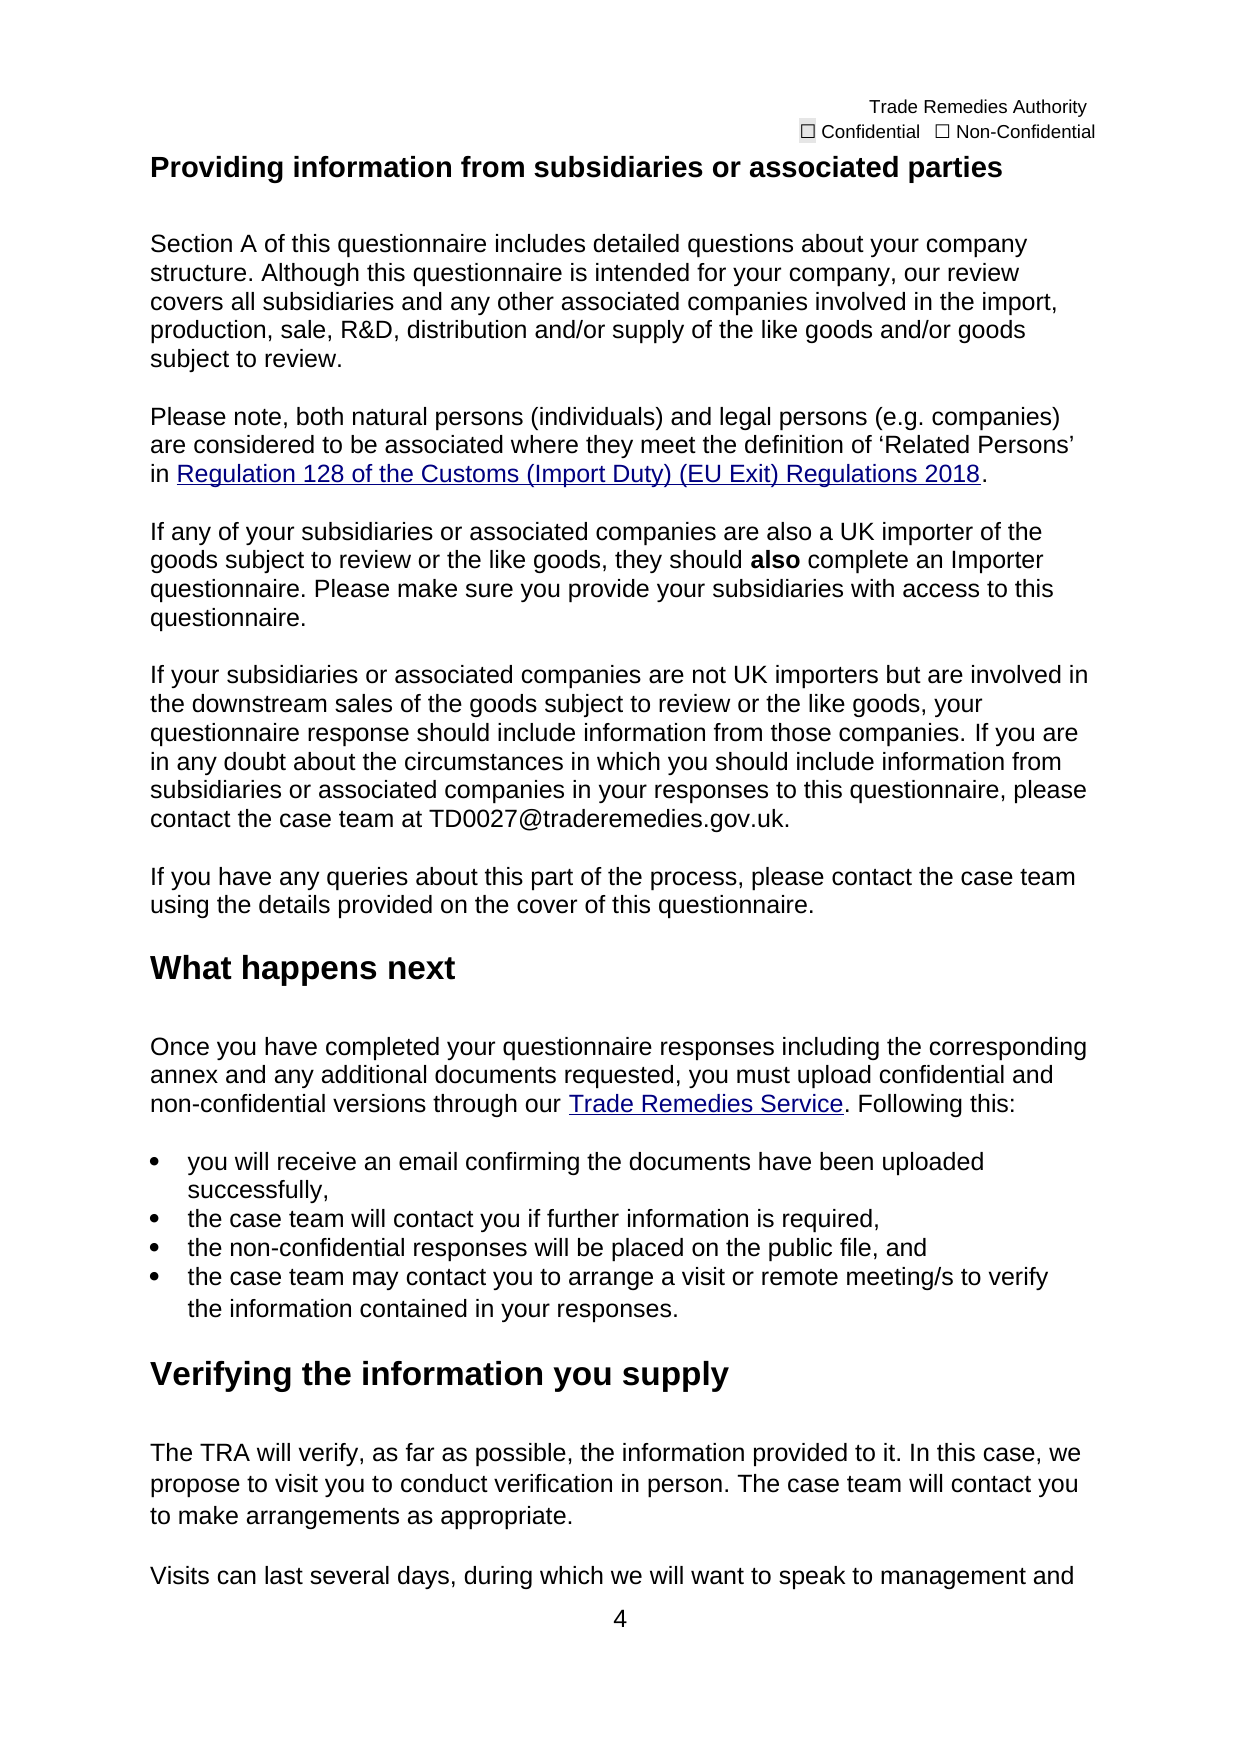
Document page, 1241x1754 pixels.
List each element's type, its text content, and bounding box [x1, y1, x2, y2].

subtitle Providing information from subsidiaries or associated parties [150, 150, 1090, 183]
list the case team will contact you if further information is required, [150, 1204, 1090, 1233]
list the non-confidential responses will be placed on the public file, and [150, 1233, 1090, 1262]
text Visits can last several days, during which we will want to speak to management and [150, 1561, 1090, 1590]
text If your subsidiaries or associated companies are not UK importers but are involved in the downstream sales of the goods subject to review or the like goods, your questionnaire response should include information from those companies. If you are in any doubt about the circumstances in which you should include information from subsidiaries or associated companies in your responses to this questionnaire, please contact the case team at TD0027@traderemedies.gov.uk. [150, 660, 1090, 833]
subtitle What happens next [150, 948, 1090, 986]
text Once you have completed your questionnaire responses including the corresponding annex and any additional documents requested, you must upload confidential and non-confidential versions through our Trade Remedies Service. Following this: [150, 1032, 1090, 1118]
text Section A of this questionnaire includes detailed questions about your company structure. Although this questionnaire is intended for your company, our review covers all subsidiaries and any other associated companies involved in the import, production, sale, R&D, distribution and/or supply of the like goods and/or goods subject to review. [150, 229, 1090, 373]
list you will receive an email confirming the documents have been uploaded successfully, [150, 1147, 1090, 1204]
subtitle Verifying the information you supply [150, 1354, 1090, 1392]
text Please note, both natural persons (individuals) and legal persons (e.g. companies) are considered to be associated where they meet the definition of ‘Related Persons’ in Regulation 128 of the Customs (Import Duty) (EU Exit) Regulations 2018. [150, 401, 1090, 488]
text The TRA will verify, as far as possible, the information provided to it. In this case, we propose to visit you to conduct verification in person. The case team will contact you to make arrangements as appropriate. [150, 1438, 1090, 1529]
text If you have any queries about this part of the process, please contact the case team using the details provided on the cover of this questionnaire. [150, 861, 1090, 919]
text If any of your subsidiaries or associated companies are also a UK importer of the goods subject to review or the like goods, they should also complete an Importer questionnaire. Please make sure you provide your subsidiaries with access to this questionnaire. [150, 516, 1090, 631]
list the case team may contact you to arrange a visit or remote meeting/s to verify the information contained in your responses. [150, 1262, 1090, 1322]
